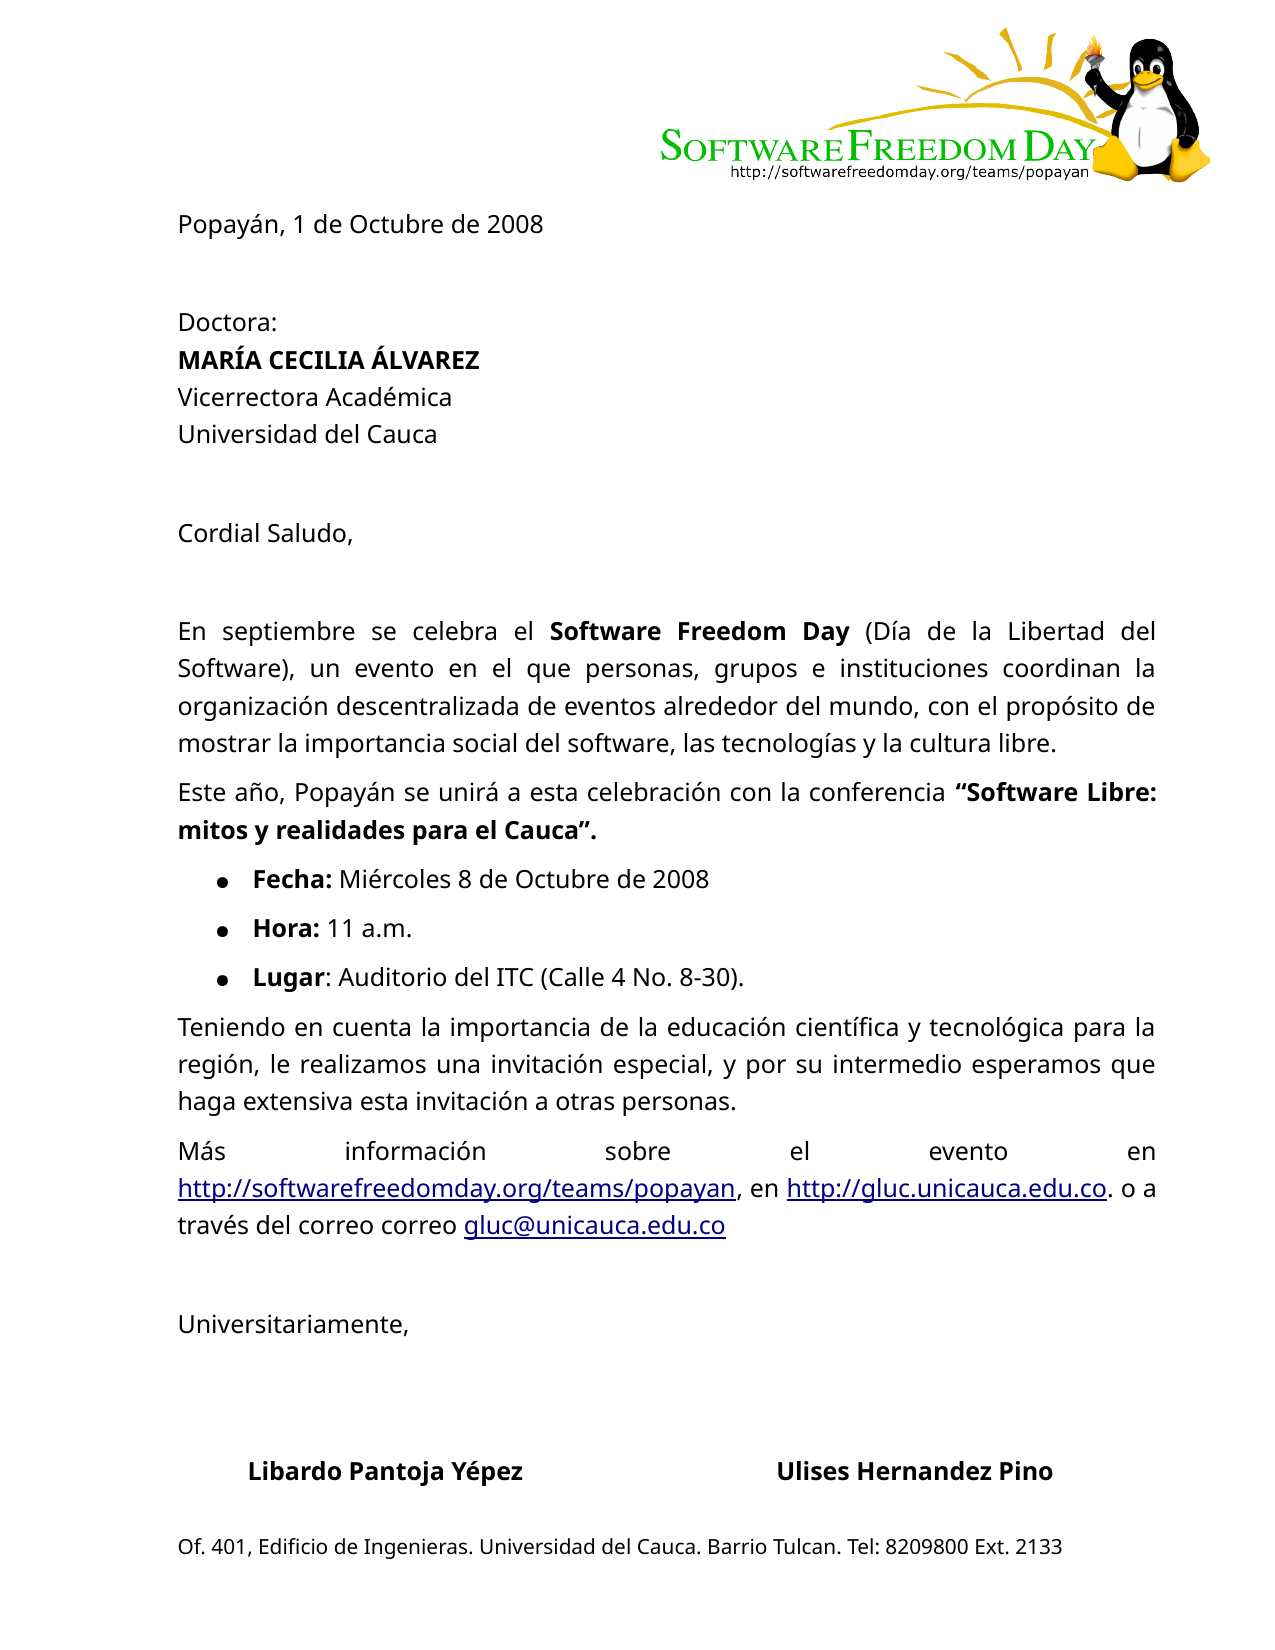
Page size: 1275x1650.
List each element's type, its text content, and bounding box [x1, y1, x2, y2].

text Libardo Pantoja Yépez Ulises Hernandez Pino [177, 1454, 1157, 1488]
picture [660, 26, 1214, 184]
list Fecha: Miércoles 8 de Octubre de 2008 [215, 862, 1157, 896]
text Popayán, 1 de Octubre de 2008 [177, 207, 1157, 241]
list Lugar: Auditorio del ITC (Calle 4 No. 8-30). [215, 960, 1157, 994]
text Universitariamente, [177, 1306, 1157, 1340]
text Más información sobre el evento en http://softwarefreedomday.org/teams/popayan, en http://gluc.unicauca.edu.co. o a través del correo correo gluc@unicauca.edu.co [177, 1133, 1157, 1242]
text Cordial Saludo, [177, 515, 1157, 549]
text Doctora: MARÍA CECILIA ÁLVAREZ Vicerrectora Académica Universidad del Cauca [177, 305, 1157, 451]
text Teniendo en cuenta la importancia de la educación científica y tecnológica para la región, le realizamos una invitación especial, y por su intermedio esperamos que haga extensiva esta invitación a otras personas. [177, 1009, 1157, 1118]
list Hora: 11 a.m. [215, 911, 1157, 945]
text Este año, Popayán se unirá a esta celebración con la conferencia “Software Libre: mitos y realidades para el Cauca”. [177, 775, 1157, 847]
text En septiembre se celebra el Software Freedom Day (Día de la Libertad del Software), un evento en el que personas, grupos e instituciones coordinan la organización descentralizada de eventos alrededor del mundo, con el propósito de mostrar la importancia social del software, las tecnologías y la cultura libre. [177, 614, 1157, 760]
